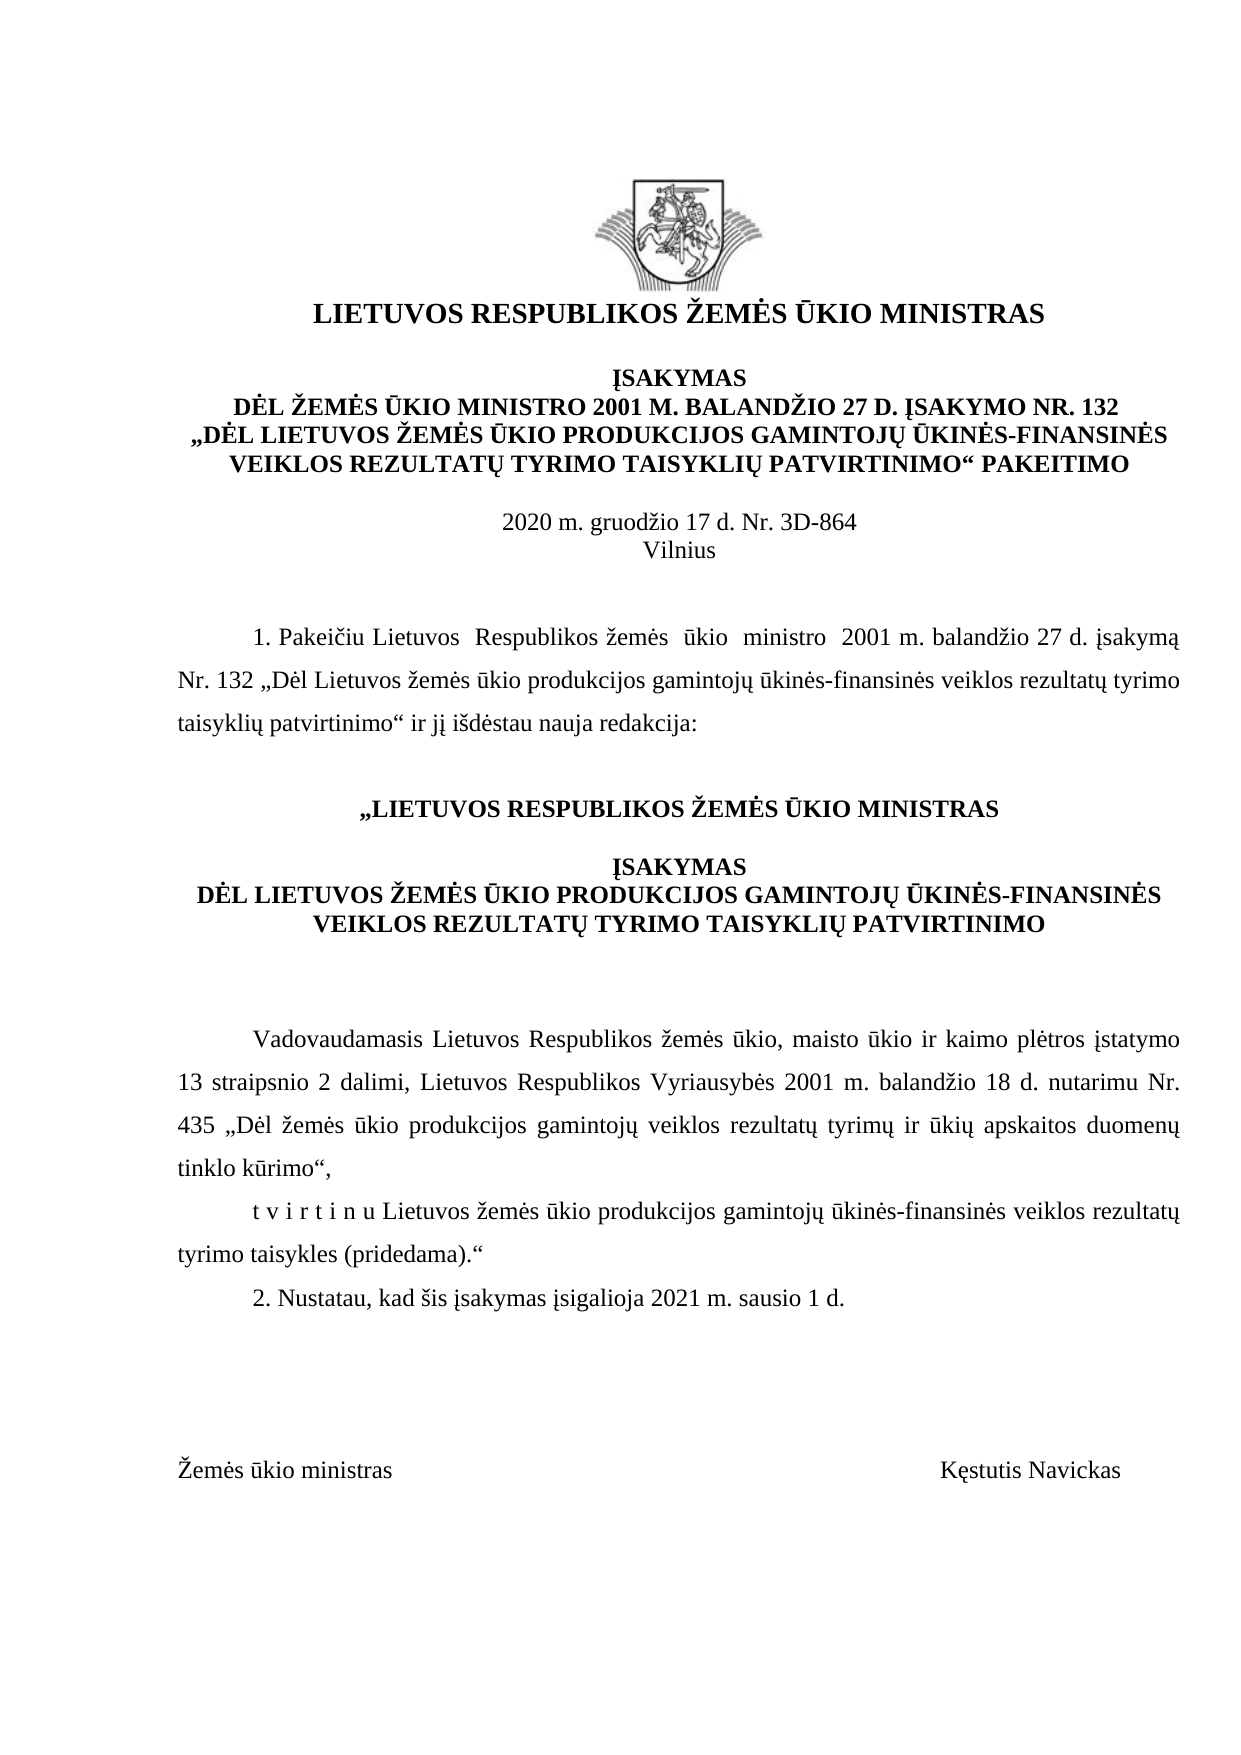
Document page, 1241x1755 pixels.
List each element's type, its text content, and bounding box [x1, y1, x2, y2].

text LIETUVOS RESPUBLIKOS ŽEMĖS ŪKIO MINISTRAS [177, 296, 1181, 329]
text 1. Pakeičiu Lietuvos Respublikos žemės ūkio ministro 2001 m. balandžio 27 d. įsakymą Nr. 132 „Dėl Lietuvos žemės ūkio produkcijos gamintojų ūkinės-finansinės veiklos rezultatų tyrimo taisyklių patvirtinimo“ ir jį išdėstau nauja redakcija: [177, 622, 1181, 737]
text Vadovaudamasis Lietuvos Respublikos žemės ūkio, maisto ūkio ir kaimo plėtros įstatymo 13 straipsnio 2 dalimi, Lietuvos Respublikos Vyriausybės 2001 m. balandžio 18 d. nutarimu Nr. 435 „Dėl žemės ūkio produkcijos gamintojų veiklos rezultatų tyrimų ir ūkių apskaitos duomenų tinklo kūrimo“, [177, 1024, 1181, 1182]
text t v i r t i n u Lietuvos žemės ūkio produkcijos gamintojų ūkinės-finansinės veiklos rezultatų tyrimo taisykles (pridedama).“ [177, 1196, 1181, 1268]
text ĮSAKYMAS [177, 852, 1181, 881]
text DĖL ŽEMĖS ŪKIO MINISTRO 2001 M. BALANDŽIO 27 D. ĮSAKYMO NR. 132 [177, 392, 1181, 421]
text „Dėl LIETUVOS ŽEMĖS ŪKIO PRODUKCIJOS GAMINTOJŲ ŪKINĖS-FINANSINĖS VEIKLOS REZULTATŲ TYRIMO TAISYKLIŲ PATVIRTINIMO“ PAKEITIMO [177, 421, 1181, 478]
text „LIETUVOS RESPUBLIKOS ŽEMĖS ŪKIO MINISTRAS [177, 794, 1181, 823]
text Vilnius [177, 536, 1181, 564]
text 2. Nustatau, kad šis įsakymas įsigalioja 2021 m. sausio 1 d. [177, 1283, 1181, 1311]
text Žemės ūkio ministras Kęstutis Navickas [177, 1455, 1181, 1484]
text ĮSAKYMAS [177, 363, 1181, 392]
text Dėl LIETUVOS ŽEMĖS ŪKIO PRODUKCIJOS GAMINTOJŲ ŪKINĖS-FINANSINĖS VEIKLOS REZULTATŲ TYRIMO TAISYKLIŲ PATVIRTINIMO [177, 881, 1181, 938]
text 2020 m. gruodžio 17 d. Nr. 3D-864 [177, 507, 1181, 536]
